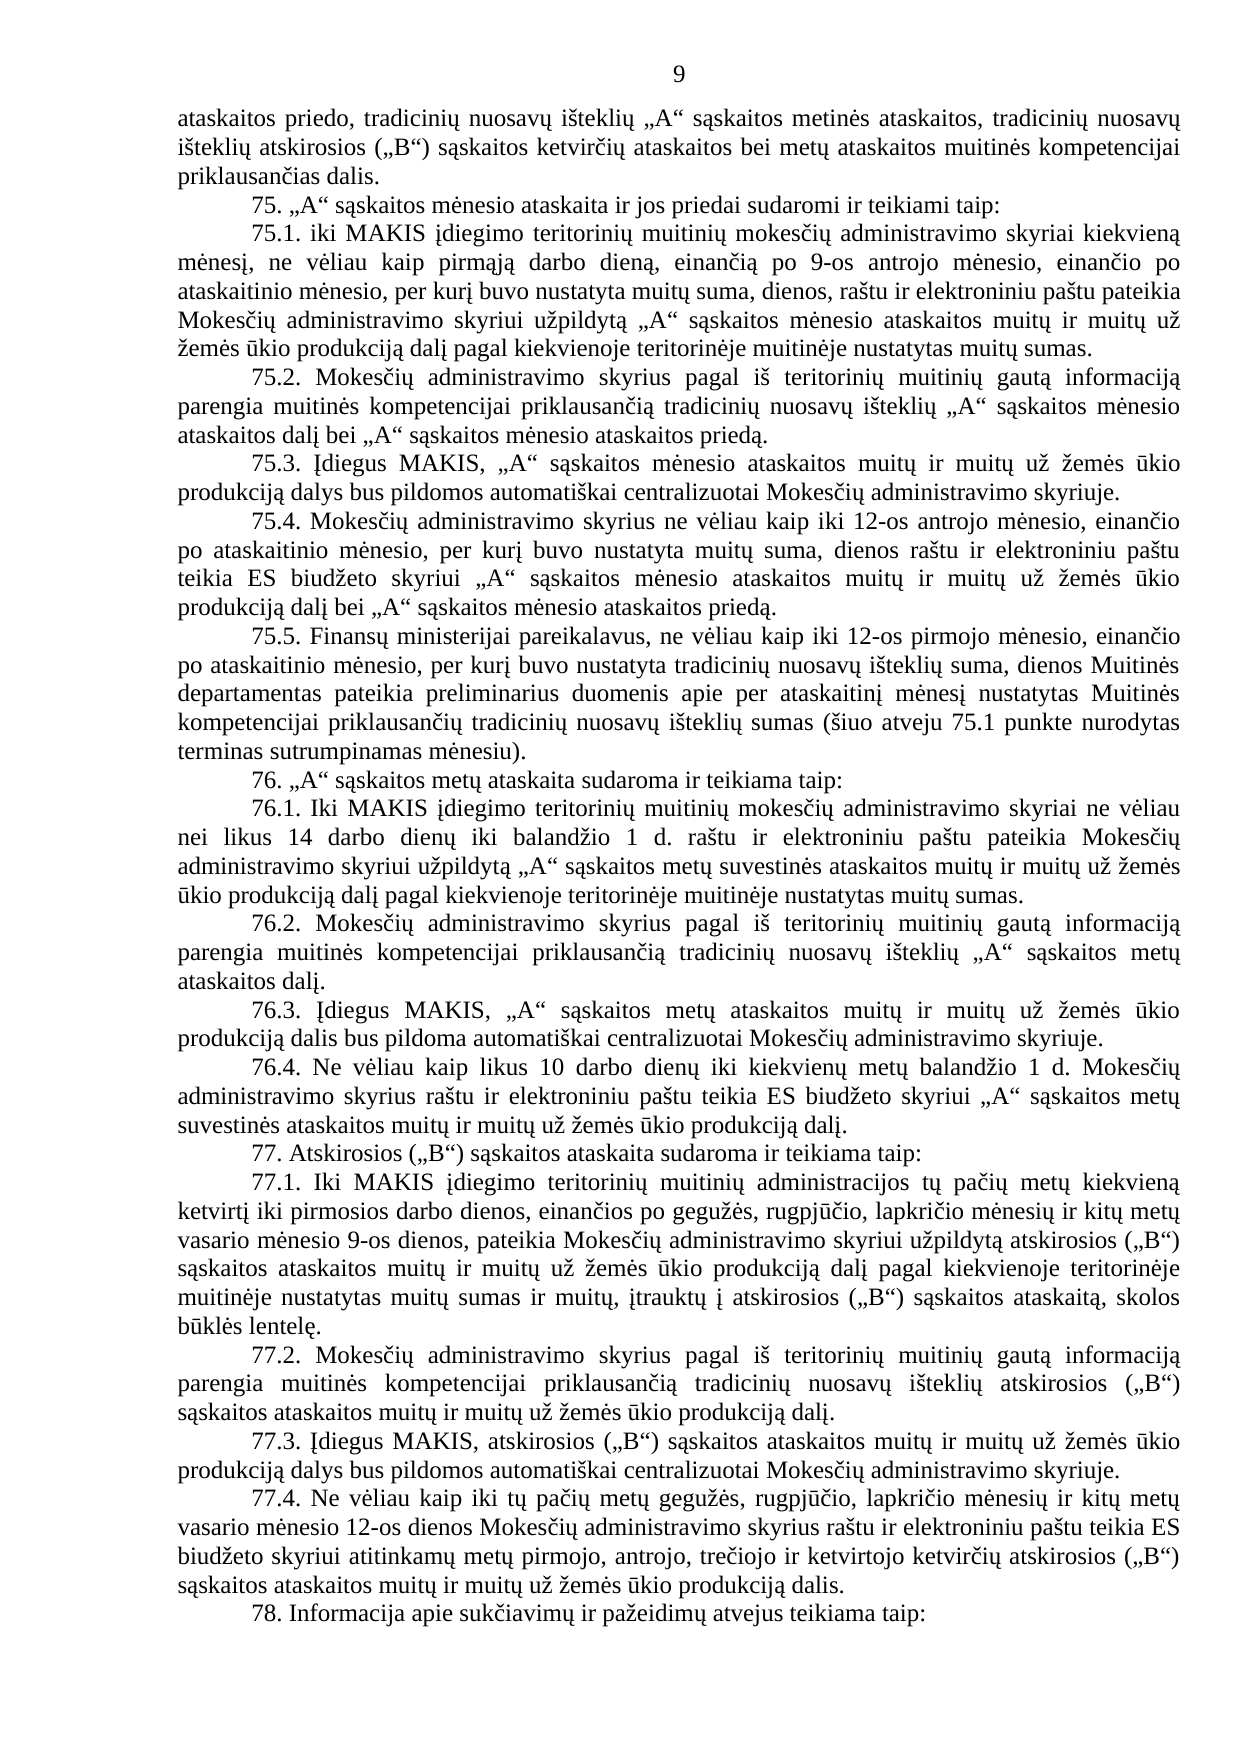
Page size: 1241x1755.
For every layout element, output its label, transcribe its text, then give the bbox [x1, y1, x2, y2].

text 76.1. Iki MAKIS įdiegimo teritorinių muitinių mokesčių administravimo skyriai ne vėliau nei likus 14 darbo dienų iki balandžio 1 d. raštu ir elektroniniu paštu pateikia Mokesčių administravimo skyriui užpildytą „A“ sąskaitos metų suvestinės ataskaitos muitų ir muitų už žemės ūkio produkciją dalį pagal kiekvienoje teritorinėje muitinėje nustatytas muitų sumas. [177, 793, 1181, 908]
text 77.3. Įdiegus MAKIS, atskirosios („B“) sąskaitos ataskaitos muitų ir muitų už žemės ūkio produkciją dalys bus pildomos automatiškai centralizuotai Mokesčių administravimo skyriuje. [177, 1426, 1181, 1483]
text 76.2. Mokesčių administravimo skyrius pagal iš teritorinių muitinių gautą informaciją parengia muitinės kompetencijai priklausančią tradicinių nuosavų išteklių „A“ sąskaitos metų ataskaitos dalį. [177, 908, 1181, 995]
text 77. Atskirosios („B“) sąskaitos ataskaita sudaroma ir teikiama taip: [177, 1138, 1181, 1167]
text ataskaitos priedo, tradicinių nuosavų išteklių „A“ sąskaitos metinės ataskaitos, tradicinių nuosavų išteklių atskirosios („B“) sąskaitos ketvirčių ataskaitos bei metų ataskaitos muitinės kompetencijai priklausančias dalis. [177, 103, 1181, 190]
text 77.2. Mokesčių administravimo skyrius pagal iš teritorinių muitinių gautą informaciją parengia muitinės kompetencijai priklausančią tradicinių nuosavų išteklių atskirosios („B“) sąskaitos ataskaitos muitų ir muitų už žemės ūkio produkciją dalį. [177, 1340, 1181, 1426]
text 77.1. Iki MAKIS įdiegimo teritorinių muitinių administracijos tų pačių metų kiekvieną ketvirtį iki pirmosios darbo dienos, einančios po gegužės, rugpjūčio, lapkričio mėnesių ir kitų metų vasario mėnesio 9-os dienos, pateikia Mokesčių administravimo skyriui užpildytą atskirosios („B“) sąskaitos ataskaitos muitų ir muitų už žemės ūkio produkciją dalį pagal kiekvienoje teritorinėje muitinėje nustatytas muitų sumas ir muitų, įtrauktų į atskirosios („B“) sąskaitos ataskaitą, skolos būklės lentelę. [177, 1167, 1181, 1340]
text 78. Informacija apie sukčiavimų ir pažeidimų atvejus teikiama taip: [177, 1598, 1181, 1627]
text 76.3. Įdiegus MAKIS, „A“ sąskaitos metų ataskaitos muitų ir muitų už žemės ūkio produkciją dalis bus pildoma automatiškai centralizuotai Mokesčių administravimo skyriuje. [177, 995, 1181, 1052]
text 75. „A“ sąskaitos mėnesio ataskaita ir jos priedai sudaromi ir teikiami taip: [177, 190, 1181, 218]
text 75.1. iki MAKIS įdiegimo teritorinių muitinių mokesčių administravimo skyriai kiekvieną mėnesį, ne vėliau kaip pirmąją darbo dieną, einančią po 9-os antrojo mėnesio, einančio po ataskaitinio mėnesio, per kurį buvo nustatyta muitų suma, dienos, raštu ir elektroniniu paštu pateikia Mokesčių administravimo skyriui užpildytą „A“ sąskaitos mėnesio ataskaitos muitų ir muitų už žemės ūkio produkciją dalį pagal kiekvienoje teritorinėje muitinėje nustatytas muitų sumas. [177, 218, 1181, 362]
text 77.4. Ne vėliau kaip iki tų pačių metų gegužės, rugpjūčio, lapkričio mėnesių ir kitų metų vasario mėnesio 12-os dienos Mokesčių administravimo skyrius raštu ir elektroniniu paštu teikia ES biudžeto skyriui atitinkamų metų pirmojo, antrojo, trečiojo ir ketvirtojo ketvirčių atskirosios („B“) sąskaitos ataskaitos muitų ir muitų už žemės ūkio produkciją dalis. [177, 1483, 1181, 1598]
text 75.5. Finansų ministerijai pareikalavus, ne vėliau kaip iki 12-os pirmojo mėnesio, einančio po ataskaitinio mėnesio, per kurį buvo nustatyta tradicinių nuosavų išteklių suma, dienos Muitinės departamentas pateikia preliminarius duomenis apie per ataskaitinį mėnesį nustatytas Muitinės kompetencijai priklausančių tradicinių nuosavų išteklių sumas (šiuo atveju 75.1 punkte nurodytas terminas sutrumpinamas mėnesiu). [177, 621, 1181, 765]
text 76. „A“ sąskaitos metų ataskaita sudaroma ir teikiama taip: [177, 765, 1181, 793]
text 75.2. Mokesčių administravimo skyrius pagal iš teritorinių muitinių gautą informaciją parengia muitinės kompetencijai priklausančią tradicinių nuosavų išteklių „A“ sąskaitos mėnesio ataskaitos dalį bei „A“ sąskaitos mėnesio ataskaitos priedą. [177, 362, 1181, 448]
text 76.4. Ne vėliau kaip likus 10 darbo dienų iki kiekvienų metų balandžio 1 d. Mokesčių administravimo skyrius raštu ir elektroniniu paštu teikia ES biudžeto skyriui „A“ sąskaitos metų suvestinės ataskaitos muitų ir muitų už žemės ūkio produkciją dalį. [177, 1052, 1181, 1138]
text 75.4. Mokesčių administravimo skyrius ne vėliau kaip iki 12-os antrojo mėnesio, einančio po ataskaitinio mėnesio, per kurį buvo nustatyta muitų suma, dienos raštu ir elektroniniu paštu teikia ES biudžeto skyriui „A“ sąskaitos mėnesio ataskaitos muitų ir muitų už žemės ūkio produkciją dalį bei „A“ sąskaitos mėnesio ataskaitos priedą. [177, 506, 1181, 621]
text 75.3. Įdiegus MAKIS, „A“ sąskaitos mėnesio ataskaitos muitų ir muitų už žemės ūkio produkciją dalys bus pildomos automatiškai centralizuotai Mokesčių administravimo skyriuje. [177, 448, 1181, 506]
